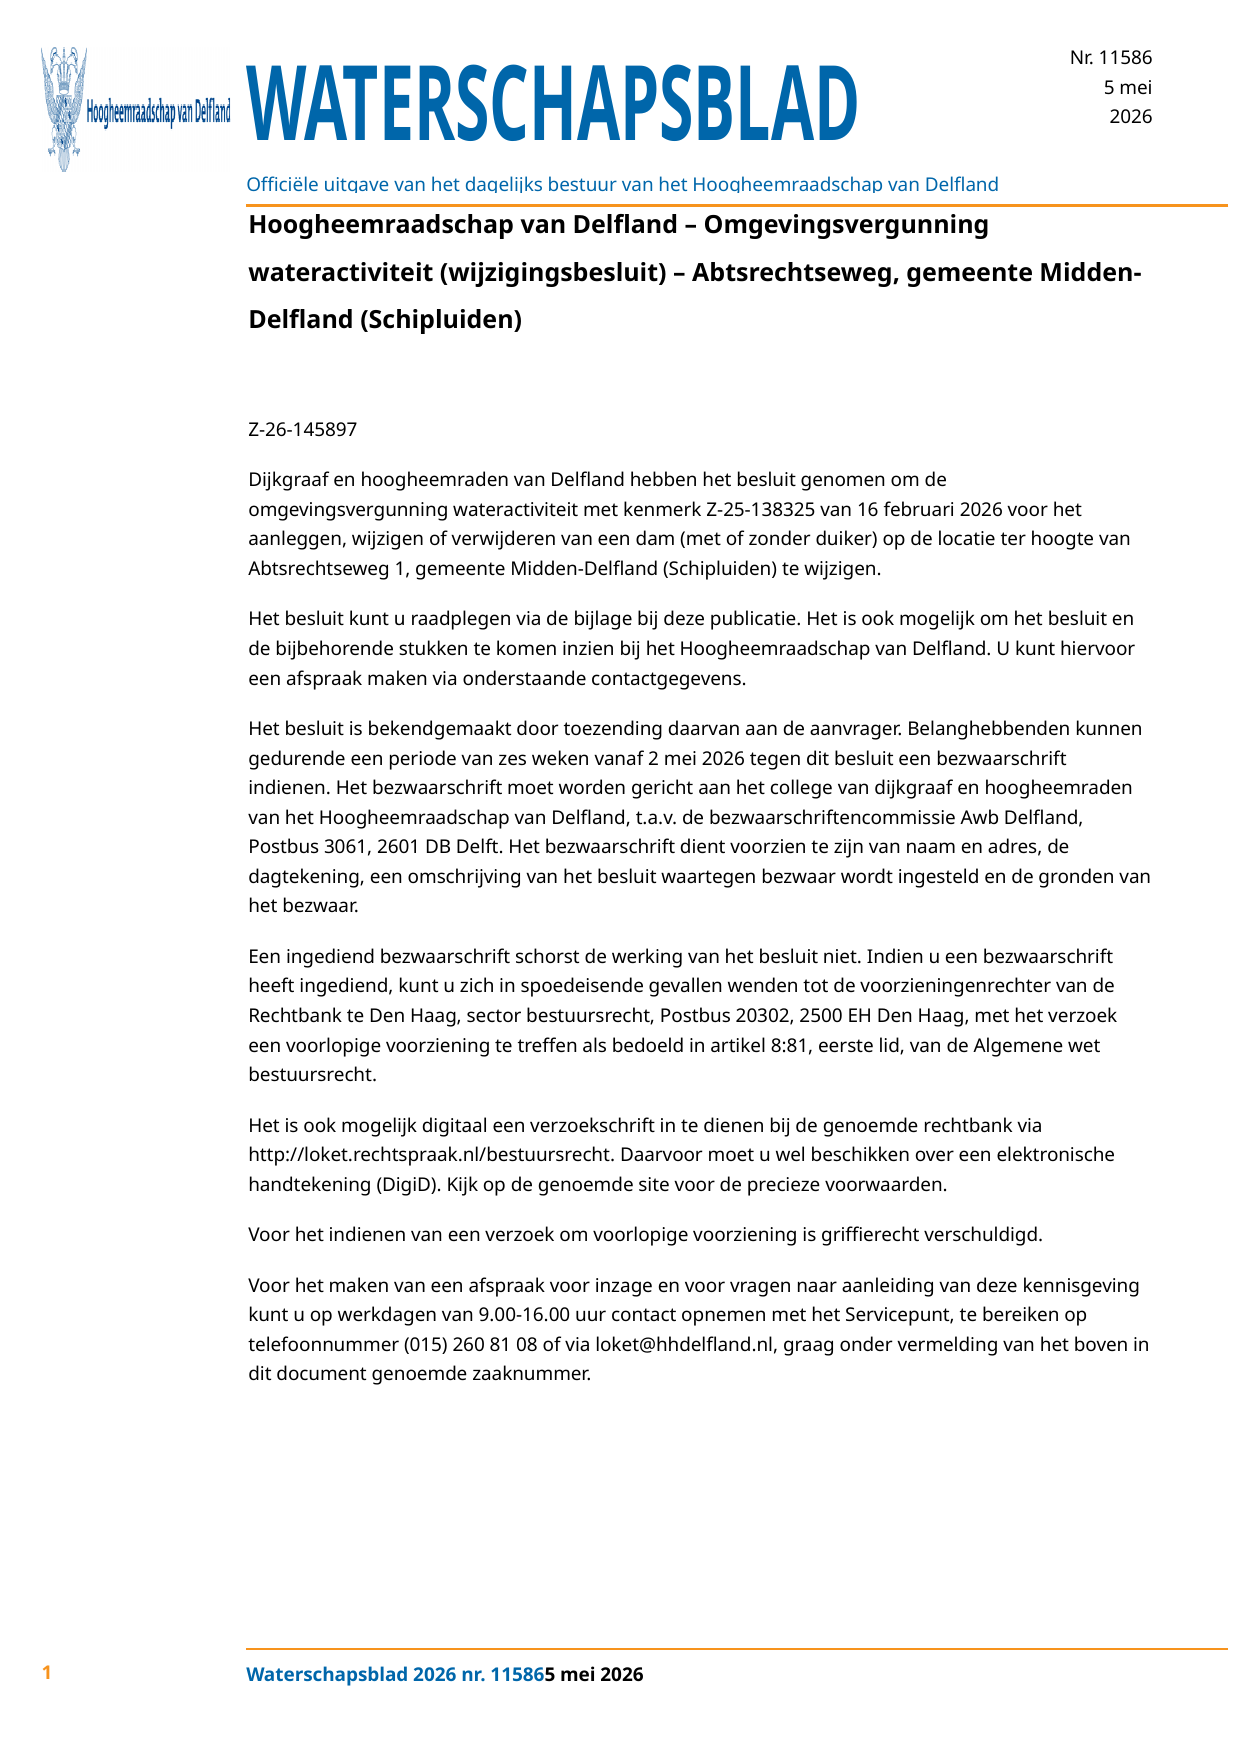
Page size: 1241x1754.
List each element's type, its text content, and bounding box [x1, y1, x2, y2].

text Voor het maken van een afspraak voor inzage en voor vragen naar aanleiding van deze kennisgeving kunt u op werkdagen van 9.00-16.00 uur contact opnemen met het Servicepunt, te bereiken op telefoonnummer (015) 260 81 08 of via loket@hhdelfland.nl, graag onder vermelding van het boven in dit document genoemde zaaknummer. [248, 1272, 1152, 1386]
text Het besluit kunt u raadplegen via de bijlage bij deze publicatie. Het is ook mogelijk om het besluit en de bijbehorende stukken te komen inzien bij het Hoogheemraadschap van Delfland. U kunt hiervoor een afspraak maken via onderstaande contactgegevens. [248, 606, 1152, 690]
text Voor het indienen van een verzoek om voorlopige voorziening is griffierecht verschuldigd. [248, 1221, 1152, 1247]
picture [41, 47, 231, 172]
text Het is ook mogelijk digitaal een verzoekschrift in te dienen bij de genoemde rechtbank via http://loket.rechtspraak.nl/bestuursrecht. Daarvoor moet u wel beschikken over een elektronische handtekening (DigiD). Kijk op de genoemde site voor de precieze voorwaarden. [248, 1112, 1152, 1197]
text Hoogheemraadschap van Delfland – Omgevingsvergunning wateractiviteit (wijzigingsbesluit) – Abtsrechtseweg, gemeente Midden-Delfland (Schipluiden) [248, 207, 1152, 336]
text Z-26-145897 [248, 416, 1152, 442]
text Een ingediend bezwaarschrift schorst de werking van het besluit niet. Indien u een bezwaarschrift heeft ingediend, kunt u zich in spoedeisende gevallen wenden tot de voorzieningenrechter van de Rechtbank te Den Haag, sector bestuursrecht, Postbus 20302, 2500 EH Den Haag, met het verzoek een voorlopige voorziening te treffen als bedoeld in artikel 8:81, eerste lid, van de Algemene wet bestuursrecht. [248, 943, 1152, 1087]
text Het besluit is bekendgemaakt door toezending daarvan aan de aanvrager. Belanghebbenden kunnen gedurende een periode van zes weken vanaf 2 mei 2026 tegen dit besluit een bezwaarschrift indienen. Het bezwaarschrift moet worden gericht aan het college van dijkgraaf en hoogheemraden van het Hoogheemraadschap van Delfland, t.a.v. de bezwaarschriftencommissie Awb Delfland, Postbus 3061, 2601 DB Delft. Het bezwaarschrift dient voorzien te zijn van naam en adres, de dagtekening, een omschrijving van het besluit waartegen bezwaar wordt ingesteld en de gronden van het bezwaar. [248, 715, 1152, 918]
text Dijkgraaf en hoogheemraden van Delfland hebben het besluit genomen om de omgevingsvergunning wateractiviteit met kenmerk Z-25-138325 van 16 februari 2026 voor het aanleggen, wijzigen of verwijderen van een dam (met of zonder duiker) op de locatie ter hoogte van Abtsrechtseweg 1, gemeente Midden-Delfland (Schipluiden) te wijzigen. [248, 466, 1152, 581]
